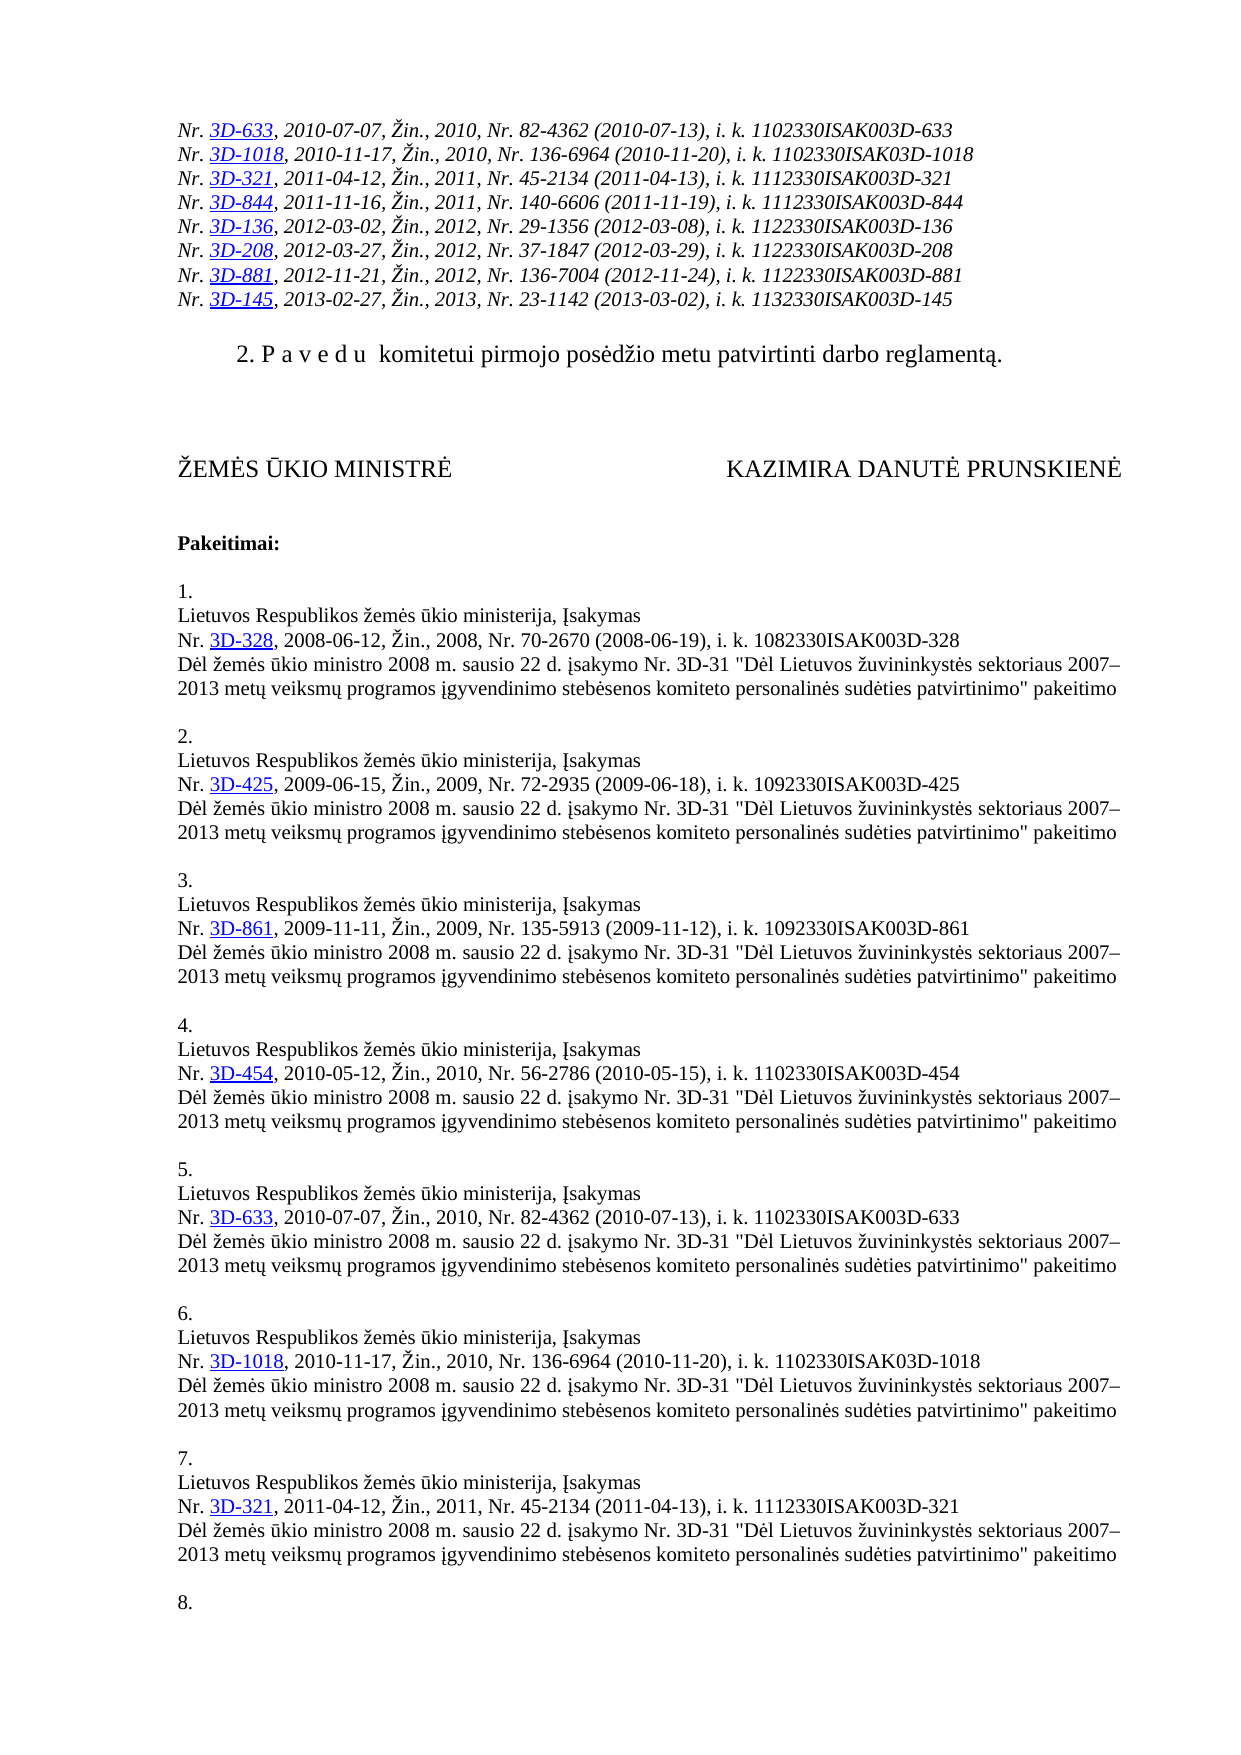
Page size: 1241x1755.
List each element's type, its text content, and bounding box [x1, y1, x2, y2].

text Nr. 3D-881, 2012-11-21, Žin., 2012, Nr. 136-7004 (2012-11-24), i. k. 1122330ISAK003D-881 [177, 262, 1122, 287]
text Nr. 3D-425, 2009-06-15, Žin., 2009, Nr. 72-2935 (2009-06-18), i. k. 1092330ISAK003D-425 [177, 772, 1122, 796]
text Dėl žemės ūkio ministro 2008 m. sausio 22 d. įsakymo Nr. 3D-31 "Dėl Lietuvos žuvininkystės sektoriaus 2007–2013 metų veiksmų programos įgyvendinimo stebėsenos komiteto personalinės sudėties patvirtinimo" pakeitimo [177, 1085, 1122, 1133]
text Nr. 3D-844, 2011-11-16, Žin., 2011, Nr. 140-6606 (2011-11-19), i. k. 1112330ISAK003D-844 [177, 190, 1122, 214]
text Lietuvos Respublikos žemės ūkio ministerija, Įsakymas [177, 603, 1122, 627]
text 2. [177, 724, 1122, 748]
text 2. Pavedu komitetui pirmojo posėdžio metu patvirtinti darbo reglamentą. [177, 339, 1122, 368]
text Nr. 3D-454, 2010-05-12, Žin., 2010, Nr. 56-2786 (2010-05-15), i. k. 1102330ISAK003D-454 [177, 1061, 1122, 1085]
text 4. [177, 1012, 1122, 1037]
text Dėl žemės ūkio ministro 2008 m. sausio 22 d. įsakymo Nr. 3D-31 "Dėl Lietuvos žuvininkystės sektoriaus 2007–2013 metų veiksmų programos įgyvendinimo stebėsenos komiteto personalinės sudėties patvirtinimo" pakeitimo [177, 1229, 1122, 1277]
text Dėl žemės ūkio ministro 2008 m. sausio 22 d. įsakymo Nr. 3D-31 "Dėl Lietuvos žuvininkystės sektoriaus 2007–2013 metų veiksmų programos įgyvendinimo stebėsenos komiteto personalinės sudėties patvirtinimo" pakeitimo [177, 1373, 1122, 1422]
text Nr. 3D-1018, 2010-11-17, Žin., 2010, Nr. 136-6964 (2010-11-20), i. k. 1102330ISAK03D-1018 [177, 1349, 1122, 1373]
text 1. [177, 579, 1122, 603]
text Nr. 3D-328, 2008-06-12, Žin., 2008, Nr. 70-2670 (2008-06-19), i. k. 1082330ISAK003D-328 [177, 627, 1122, 652]
text Nr. 3D-145, 2013-02-27, Žin., 2013, Nr. 23-1142 (2013-03-02), i. k. 1132330ISAK003D-145 [177, 287, 1122, 311]
text Dėl žemės ūkio ministro 2008 m. sausio 22 d. įsakymo Nr. 3D-31 "Dėl Lietuvos žuvininkystės sektoriaus 2007–2013 metų veiksmų programos įgyvendinimo stebėsenos komiteto personalinės sudėties patvirtinimo" pakeitimo [177, 652, 1122, 700]
text Lietuvos Respublikos žemės ūkio ministerija, Įsakymas [177, 748, 1122, 772]
text Lietuvos Respublikos žemės ūkio ministerija, Įsakymas [177, 892, 1122, 916]
text Nr. 3D-861, 2009-11-11, Žin., 2009, Nr. 135-5913 (2009-11-12), i. k. 1092330ISAK003D-861 [177, 916, 1122, 940]
text Nr. 3D-321, 2011-04-12, Žin., 2011, Nr. 45-2134 (2011-04-13), i. k. 1112330ISAK003D-321 [177, 1494, 1122, 1518]
text Lietuvos Respublikos žemės ūkio ministerija, Įsakymas [177, 1037, 1122, 1061]
text Nr. 3D-633, 2010-07-07, Žin., 2010, Nr. 82-4362 (2010-07-13), i. k. 1102330ISAK003D-633 [177, 1205, 1122, 1229]
text Lietuvos Respublikos žemės ūkio ministerija, Įsakymas [177, 1470, 1122, 1494]
text Nr. 3D-208, 2012-03-27, Žin., 2012, Nr. 37-1847 (2012-03-29), i. k. 1122330ISAK003D-208 [177, 238, 1122, 262]
text Lietuvos Respublikos žemės ūkio ministerija, Įsakymas [177, 1181, 1122, 1205]
text Dėl žemės ūkio ministro 2008 m. sausio 22 d. įsakymo Nr. 3D-31 "Dėl Lietuvos žuvininkystės sektoriaus 2007–2013 metų veiksmų programos įgyvendinimo stebėsenos komiteto personalinės sudėties patvirtinimo" pakeitimo [177, 1518, 1122, 1566]
text Dėl žemės ūkio ministro 2008 m. sausio 22 d. įsakymo Nr. 3D-31 "Dėl Lietuvos žuvininkystės sektoriaus 2007–2013 metų veiksmų programos įgyvendinimo stebėsenos komiteto personalinės sudėties patvirtinimo" pakeitimo [177, 940, 1122, 988]
text 6. [177, 1301, 1122, 1325]
text ŽEMĖS ŪKIO MINISTRĖ KAZIMIRA DANUTĖ PRUNSKIENĖ [177, 454, 1122, 483]
text 3. [177, 868, 1122, 892]
text Nr. 3D-136, 2012-03-02, Žin., 2012, Nr. 29-1356 (2012-03-08), i. k. 1122330ISAK003D-136 [177, 214, 1122, 238]
text 7. [177, 1446, 1122, 1470]
text 8. [177, 1590, 1122, 1614]
text Dėl žemės ūkio ministro 2008 m. sausio 22 d. įsakymo Nr. 3D-31 "Dėl Lietuvos žuvininkystės sektoriaus 2007–2013 metų veiksmų programos įgyvendinimo stebėsenos komiteto personalinės sudėties patvirtinimo" pakeitimo [177, 796, 1122, 844]
text Nr. 3D-321, 2011-04-12, Žin., 2011, Nr. 45-2134 (2011-04-13), i. k. 1112330ISAK003D-321 [177, 166, 1122, 190]
text Nr. 3D-1018, 2010-11-17, Žin., 2010, Nr. 136-6964 (2010-11-20), i. k. 1102330ISAK03D-1018 [177, 142, 1122, 166]
text Pakeitimai: [177, 531, 1122, 555]
text 5. [177, 1157, 1122, 1181]
text Nr. 3D-633, 2010-07-07, Žin., 2010, Nr. 82-4362 (2010-07-13), i. k. 1102330ISAK003D-633 [177, 118, 1122, 142]
text Lietuvos Respublikos žemės ūkio ministerija, Įsakymas [177, 1325, 1122, 1349]
